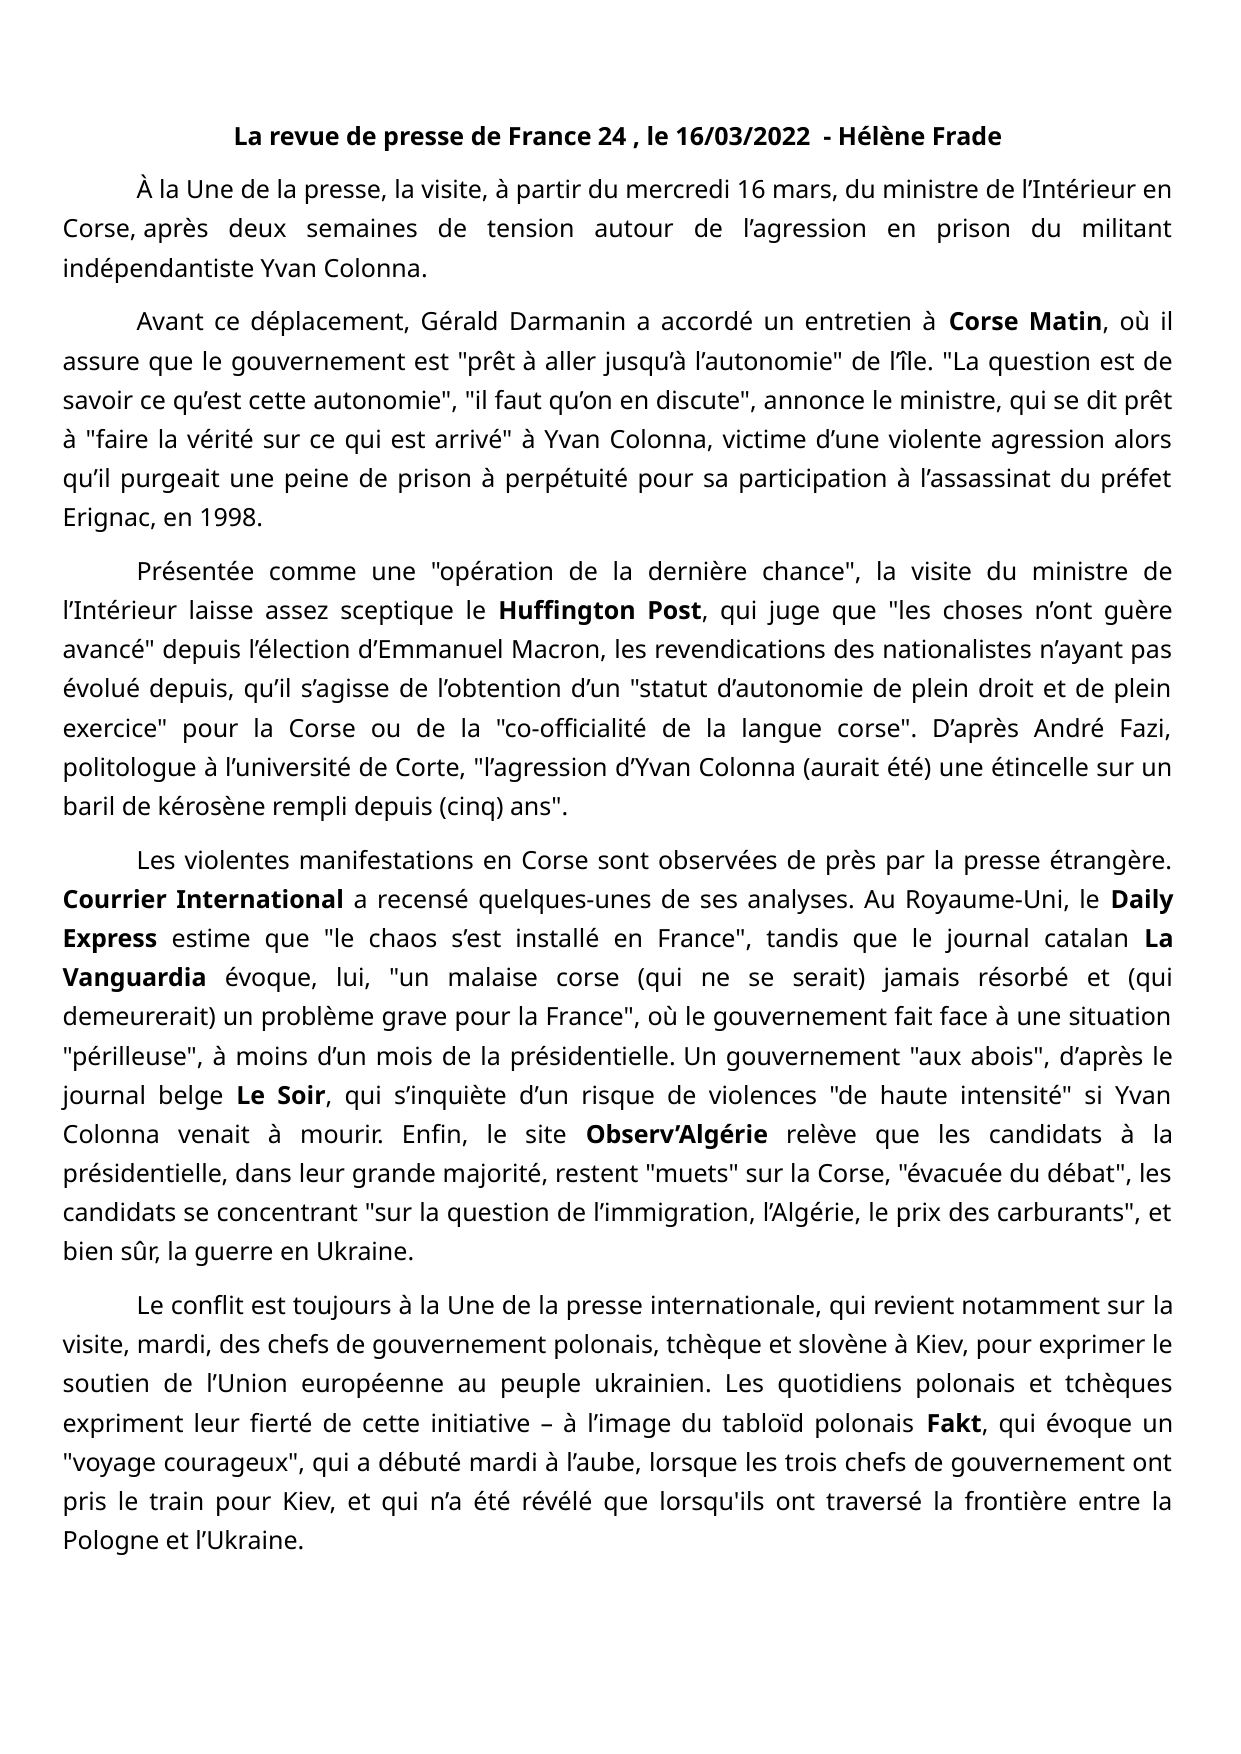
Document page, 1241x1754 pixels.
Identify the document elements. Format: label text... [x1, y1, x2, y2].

text À la Une de la presse, la visite, à partir du mercredi 16 mars, du ministre de l’Intérieur en Corse, après deux semaines de tension autour de l’agression en prison du militant indépendantiste Yvan Colonna. [62, 172, 1173, 284]
text La revue de presse de France 24 , le 16/03/2022 - Hélène Frade [62, 118, 1173, 152]
text Présentée comme une "opération de la dernière chance", la visite du ministre de l’Intérieur laisse assez sceptique le Huffington Post, qui juge que "les choses n’ont guère avancé" depuis l’élection d’Emmanuel Macron, les revendications des nationalistes n’ayant pas évolué depuis, qu’il s’agisse de l’obtention d’un "statut d’autonomie de plein droit et de plein exercice" pour la Corse ou de la "co-officialité de la langue corse". D’après André Fazi, politologue à l’université de Corte, "l’agression d’Yvan Colonna (aurait été) une étincelle sur un baril de kérosène rempli depuis (cinq) ans". [62, 553, 1173, 823]
text Avant ce déplacement, Gérald Darmanin a accordé un entretien à Corse Matin, où il assure que le gouvernement est "prêt à aller jusqu’à l’autonomie" de l’île. "La question est de savoir ce qu’est cette autonomie", "il faut qu’on en discute", annonce le ministre, qui se dit prêt à "faire la vérité sur ce qui est arrivé" à Yvan Colonna, victime d’une violente agression alors qu’il purgeait une peine de prison à perpétuité pour sa participation à l’assassinat du préfet Erignac, en 1998. [62, 304, 1173, 534]
text Les violentes manifestations en Corse sont observées de près par la presse étrangère. Courrier International a recensé quelques-unes de ses analyses. Au Royaume-Uni, le Daily Express estime que "le chaos s’est installé en France", tandis que le journal catalan La Vanguardia évoque, lui, "un malaise corse (qui ne se serait) jamais résorbé et (qui demeurerait) un problème grave pour la France", où le gouvernement fait face à une situation "périlleuse", à moins d’un mois de la présidentielle. Un gouvernement "aux abois", d’après le journal belge Le Soir, qui s’inquiète d’un risque de violences "de haute intensité" si Yvan Colonna venait à mourir. Enfin, le site Observ’Algérie relève que les candidats à la présidentielle, dans leur grande majorité, restent "muets" sur la Corse, "évacuée du débat", les candidats se concentrant "sur la question de l’immigration, l’Algérie, le prix des carburants", et bien sûr, la guerre en Ukraine. [62, 842, 1173, 1268]
text Le conflit est toujours à la Une de la presse internationale, qui revient notamment sur la visite, mardi, des chefs de gouvernement polonais, tchèque et slovène à Kiev, pour exprimer le soutien de l’Union européenne au peuple ukrainien. Les quotidiens polonais et tchèques expriment leur fierté de cette initiative – à l’image du tabloïd polonais Fakt, qui évoque un "voyage courageux", qui a débuté mardi à l’aube, lorsque les trois chefs de gouvernement ont pris le train pour Kiev, et qui n’a été révélé que lorsqu'ils ont traversé la frontière entre la Pologne et l’Ukraine. [62, 1288, 1173, 1557]
